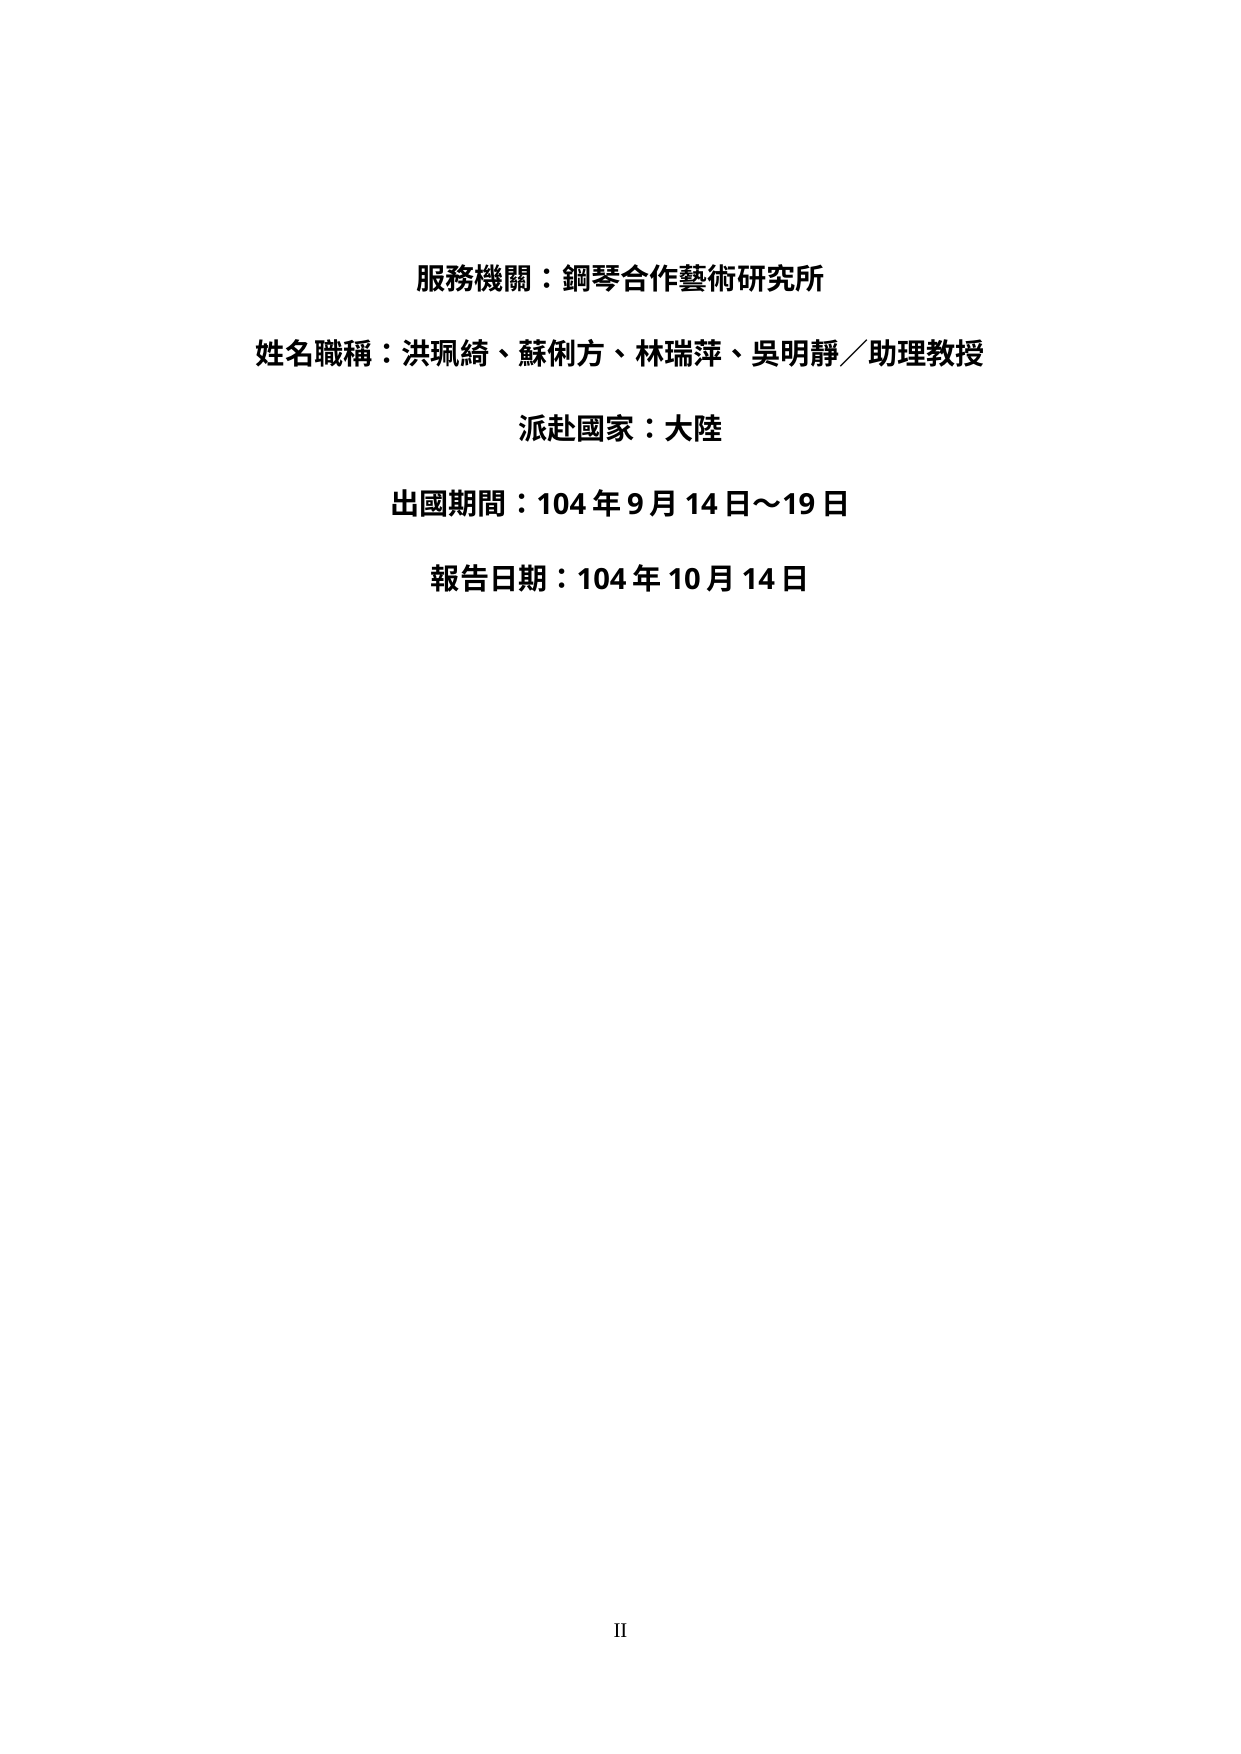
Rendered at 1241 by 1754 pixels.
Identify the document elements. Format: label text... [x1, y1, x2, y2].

text 姓名職稱：洪珮綺、蘇俐方、林瑞萍、吳明靜／助理教授 [187, 314, 1053, 389]
text 報告日期：104年10月14日 [187, 539, 1053, 614]
text 出國期間：104年9月14日～19日 [187, 464, 1053, 539]
text 派赴國家：大陸 [187, 389, 1053, 464]
text 服務機關：鋼琴合作藝術研究所 [187, 239, 1053, 314]
